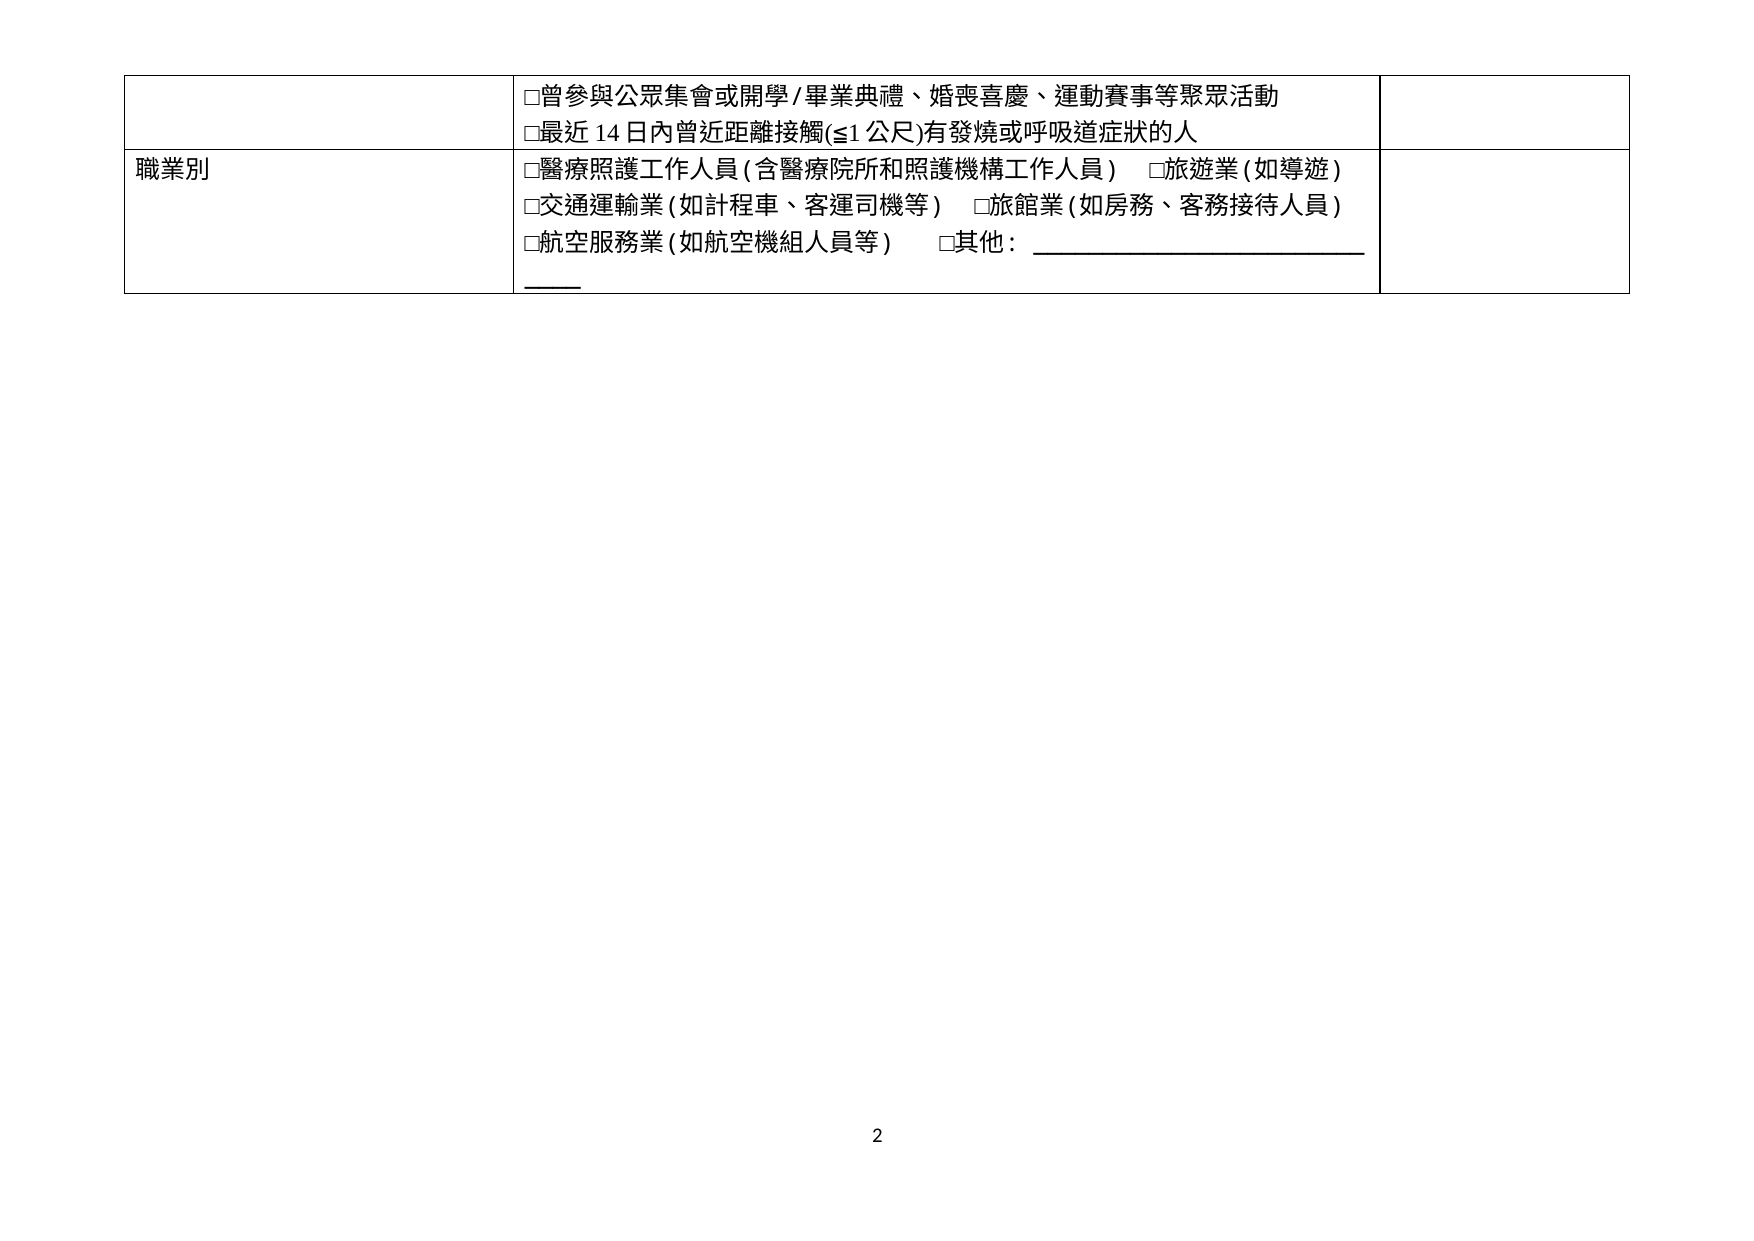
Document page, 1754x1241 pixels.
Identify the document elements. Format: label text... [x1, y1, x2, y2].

table_cell □曾參與公眾集會或開學/畢業典禮、婚喪喜慶、運動賽事等聚眾活動 □最近14日內曾近距離接觸(≦1公尺)有發燒或呼吸道症狀的人 [514, 76, 1379, 148]
table_cell [125, 76, 513, 148]
table_cell □醫療照護工作人員(含醫療院所和照護機構工作人員) □旅遊業(如導遊) □交通運輸業(如計程車、客運司機等) □旅館業(如房務、客務接待人員) □航空服務業(如航空機組人員等) □其他: ____________________________ [514, 150, 1379, 292]
table_cell 職業別 [125, 150, 513, 292]
table_cell [1381, 150, 1629, 292]
table_cell [1381, 76, 1629, 148]
